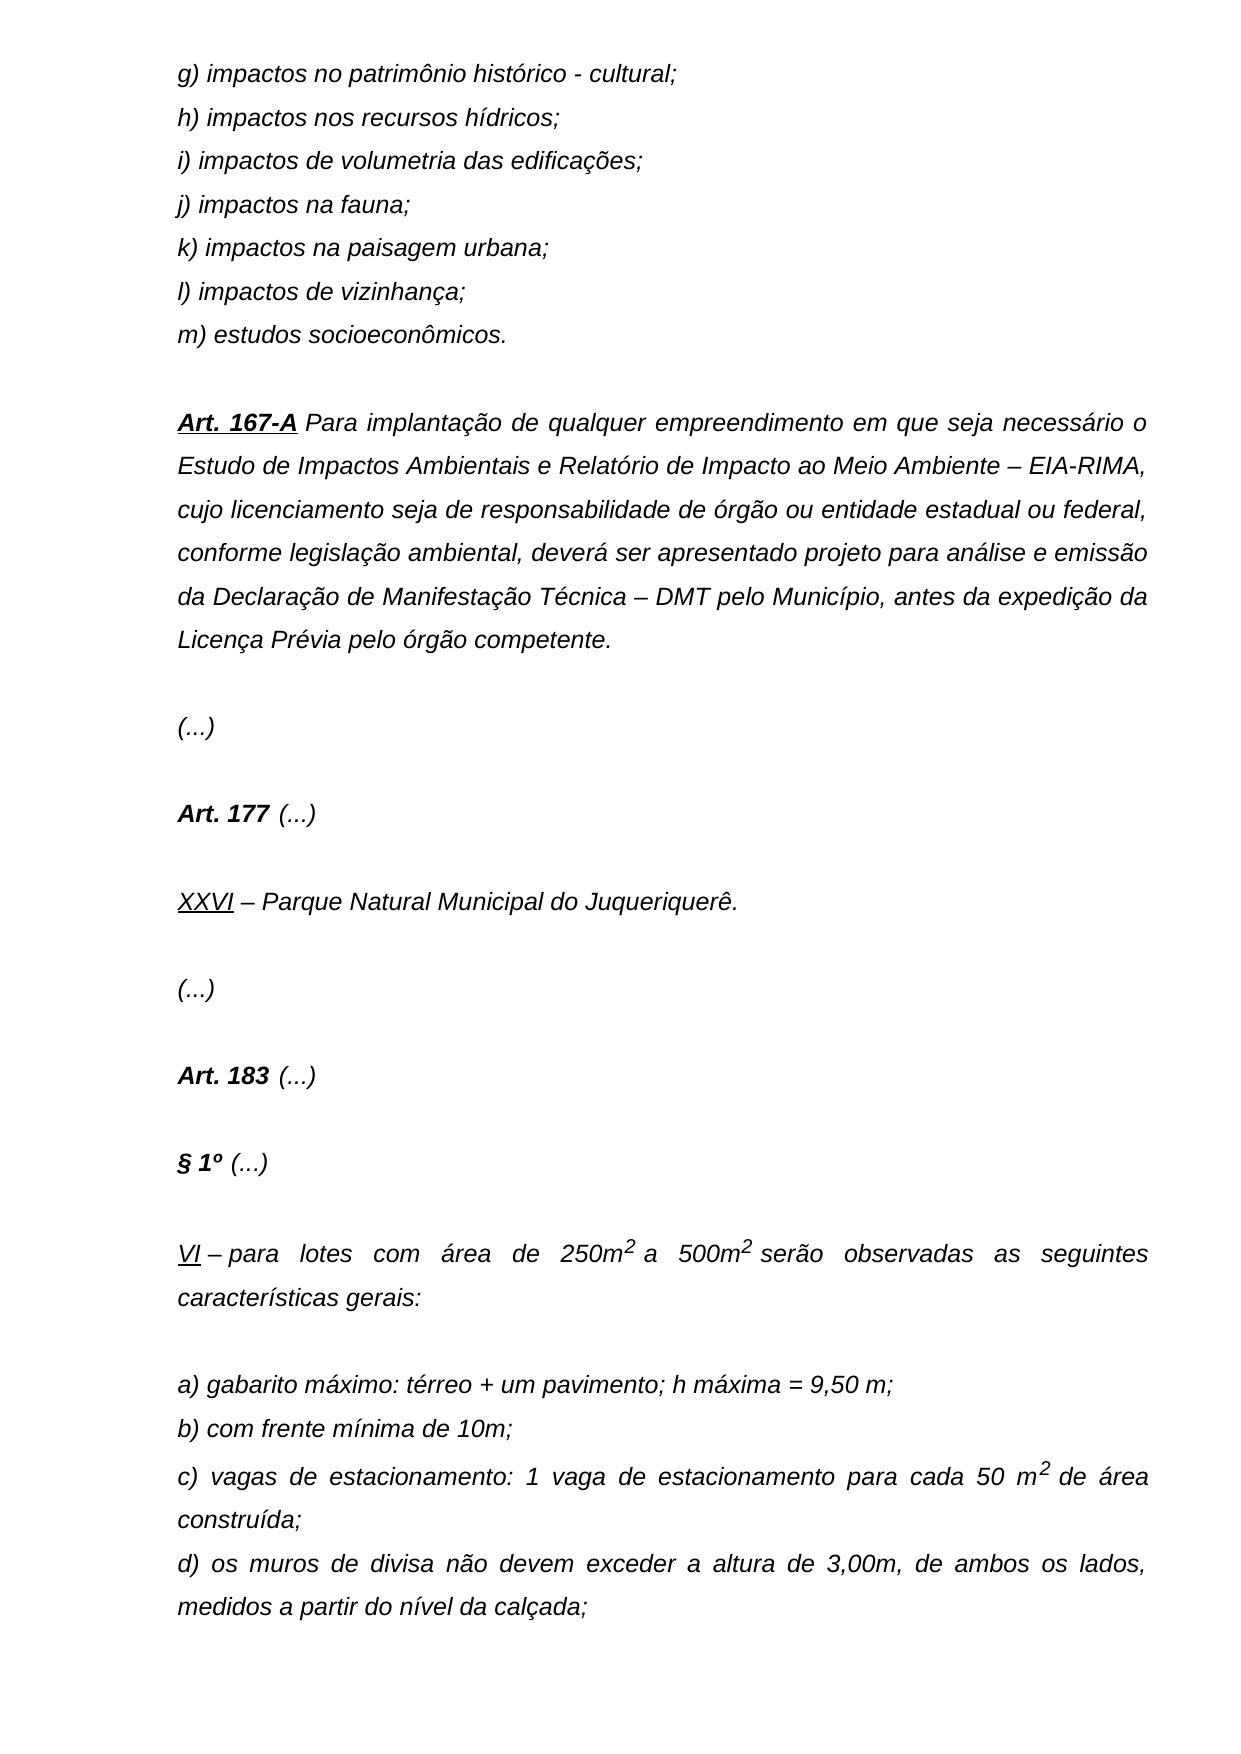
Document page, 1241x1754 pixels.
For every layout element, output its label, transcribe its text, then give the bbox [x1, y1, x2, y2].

text h) impactos nos recursos hídricos; [177, 103, 1152, 132]
text (...) [177, 973, 1152, 1002]
text b) com frente mínima de 10m; [177, 1413, 1152, 1442]
text g) impactos no patrimônio histórico - cultural; [177, 59, 1152, 88]
text d) os muros de divisa não devem exceder a altura de 3,00m, de ambos os lados, medidos a partir do nível da calçada; [177, 1549, 1152, 1621]
text (...) [177, 712, 1152, 741]
text a) gabarito máximo: térreo + um pavimento; h máxima = 9,50 m; [177, 1370, 1152, 1399]
text j) impactos na fauna; [177, 190, 1152, 219]
text VI – para lotes com área de 250m2 a 500m2 serão observadas as seguintes características gerais: [177, 1235, 1152, 1312]
text XXVI – Parque Natural Municipal do Juqueriquerê. [177, 886, 1152, 915]
text k) impactos na paisagem urbana; [177, 233, 1152, 262]
text § 1º (...) [177, 1148, 1152, 1177]
text c) vagas de estacionamento: 1 vaga de estacionamento para cada 50 m2 de área construída; [177, 1457, 1152, 1534]
text Art. 183 (...) [177, 1061, 1152, 1089]
text l) impactos de vizinhança; [177, 277, 1152, 306]
text Art. 167-A Para implantação de qualquer empreendimento em que seja necessário o Estudo de Impactos Ambientais e Relatório de Impacto ao Meio Ambiente – EIA-RIMA, cujo licenciamento seja de responsabilidade de órgão ou entidade estadual ou federal, conforme legislação ambiental, deverá ser apresentado projeto para análise e emissão da Declaração de Manifestação Técnica – DMT pelo Município, antes da expedição da Licença Prévia pelo órgão competente. [177, 407, 1152, 654]
text i) impactos de volumetria das edificações; [177, 146, 1152, 175]
text Art. 177 (...) [177, 799, 1152, 828]
text m) estudos socioeconômicos. [177, 320, 1152, 349]
